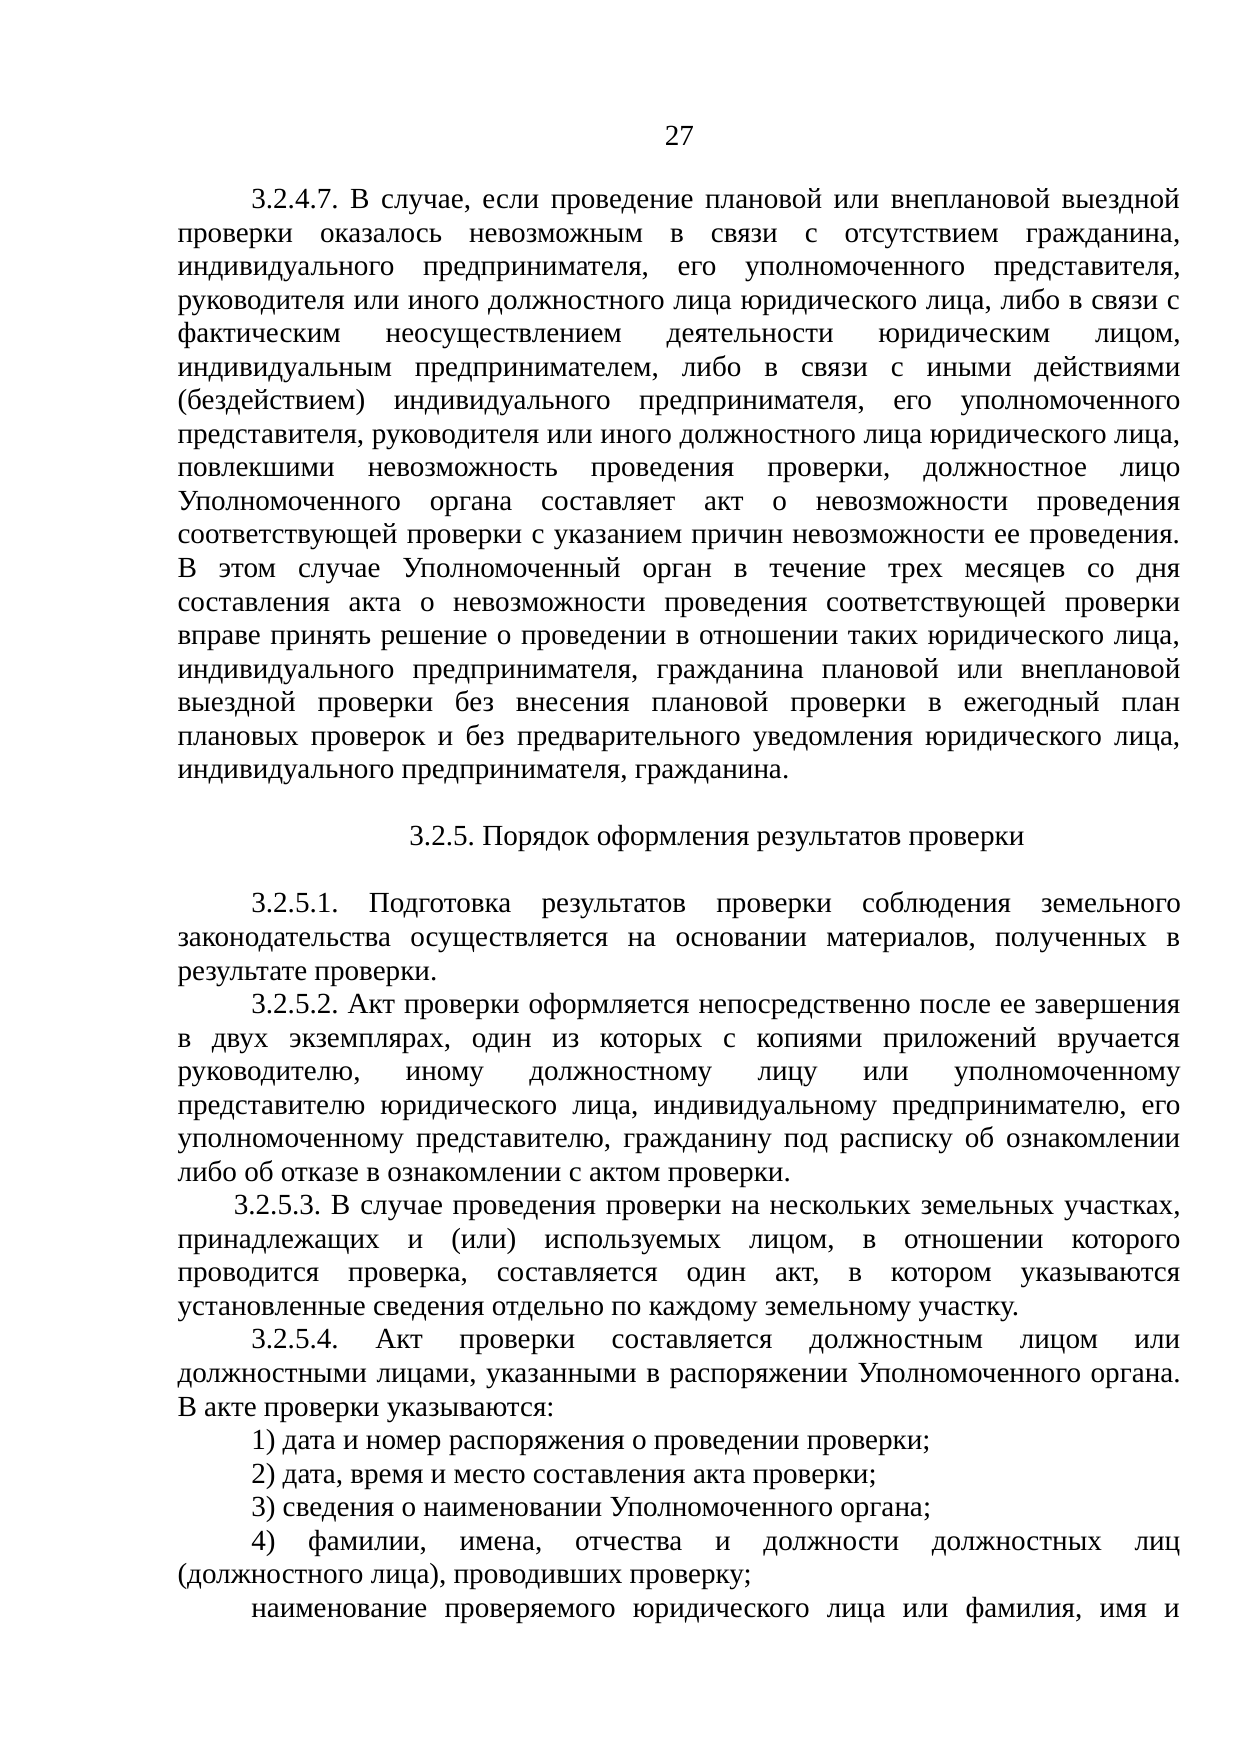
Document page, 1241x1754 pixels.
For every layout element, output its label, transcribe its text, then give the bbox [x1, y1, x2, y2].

text 1) дата и номер распоряжения о проведении проверки; [177, 1422, 1181, 1456]
text 4) фамилии, имена, отчества и должности должностных лиц (должностного лица), проводивших проверку; [177, 1523, 1181, 1590]
text 3.2.5.2. Акт проверки оформляется непосредственно после ее завершения в двух экземплярах, один из которых с копиями приложений вручается руководителю, иному должностному лицу или уполномоченному представителю юридического лица, индивидуальному предпринимателю, его уполномоченному представителю, гражданину под расписку об ознакомлении либо об отказе в ознакомлении с актом проверки. [177, 986, 1181, 1187]
text 3) сведения о наименовании Уполномоченного органа; [177, 1489, 1181, 1523]
text 3.2.5.4. Акт проверки составляется должностным лицом или должностными лицами, указанными в распоряжении Уполномоченного органа. В акте проверки указываются: [177, 1322, 1181, 1422]
text 2) дата, время и место составления акта проверки; [177, 1456, 1181, 1489]
text 3.2.5.3. В случае проведения проверки на нескольких земельных участках, принадлежащих и (или) используемых лицом, в отношении которого проводится проверка, составляется один акт, в котором указываются установленные сведения отдельно по каждому земельному участку. [177, 1187, 1181, 1322]
text 3.2.5.1. Подготовка результатов проверки соблюдения земельного законодательства осуществляется на основании материалов, полученных в результате проверки. [177, 886, 1181, 986]
text 3.2.5. Порядок оформления результатов проверки [177, 818, 1181, 852]
text наименование проверяемого юридического лица или фамилия, имя и [177, 1590, 1181, 1623]
text 3.2.4.7. В случае, если проведение плановой или внеплановой выездной проверки оказалось невозможным в связи с отсутствием гражданина, индивидуального предпринимателя, его уполномоченного представителя, руководителя или иного должностного лица юридического лица, либо в связи с фактическим неосуществлением деятельности юридическим лицом, индивидуальным предпринимателем, либо в связи с иными действиями (бездействием) индивидуального предпринимателя, его уполномоченного представителя, руководителя или иного должностного лица юридического лица, повлекшими невозможность проведения проверки, должностное лицо Уполномоченного органа составляет акт о невозможности проведения соответствующей проверки с указанием причин невозможности ее проведения. В этом случае Уполномоченный орган в течение трех месяцев со дня составления акта о невозможности проведения соответствующей проверки вправе принять решение о проведении в отношении таких юридического лица, индивидуального предпринимателя, гражданина плановой или внеплановой выездной проверки без внесения плановой проверки в ежегодный план плановых проверок и без предварительного уведомления юридического лица, индивидуального предпринимателя, гражданина. [177, 181, 1181, 785]
